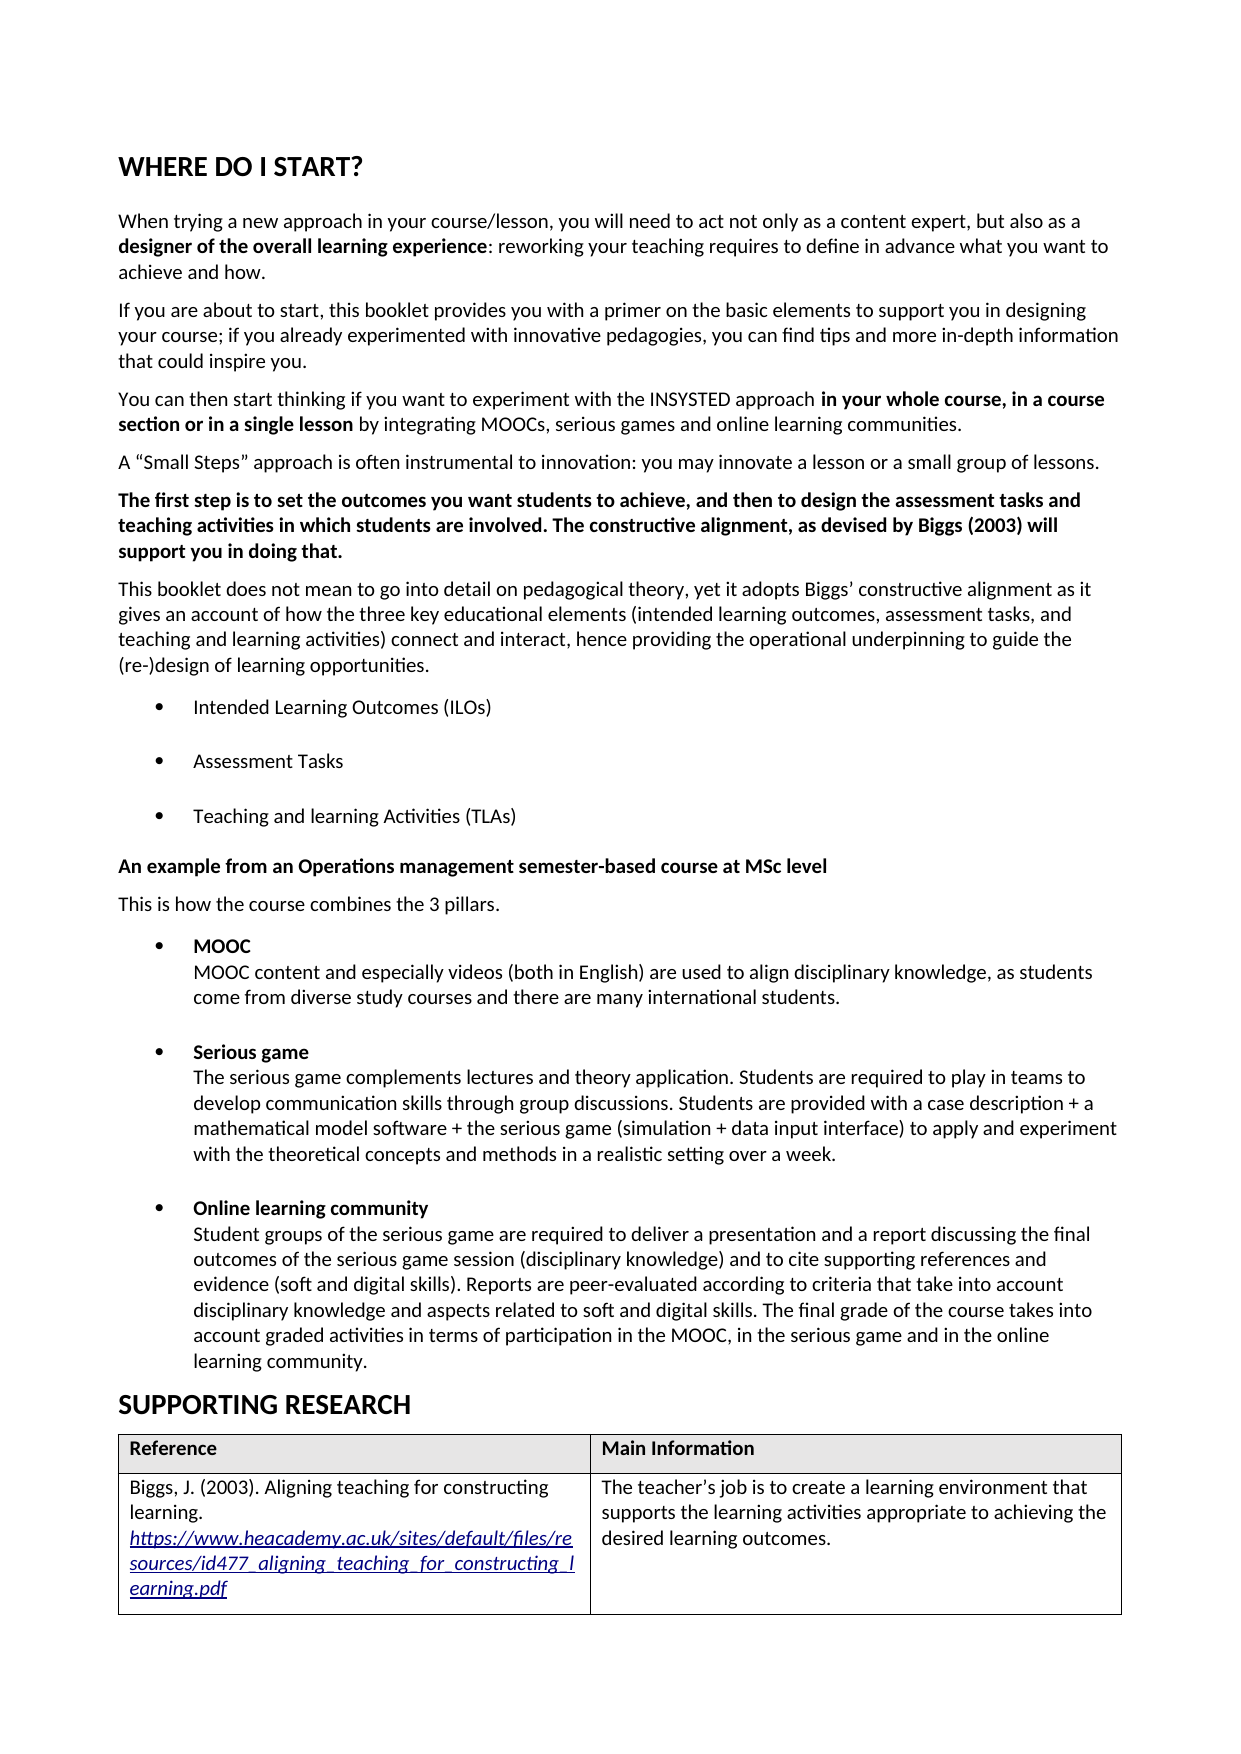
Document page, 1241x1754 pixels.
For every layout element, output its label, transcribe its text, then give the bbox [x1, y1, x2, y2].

list Assessment Tasks [156, 749, 1122, 774]
table_cell Biggs, J. (2003). Aligning teaching for constructing learning. https://www.heacademy.ac.uk/sites/default/files/resources/id477_aligning_teaching_for_constructing_learning.pdf [119, 1474, 590, 1613]
list MOOC MOOC content and especially videos (both in English) are used to align disciplinary knowledge, as students come from diverse study courses and there are many international students. [156, 934, 1122, 1010]
text The first step is to set the outcomes you want students to achieve, and then to design the assessment tasks and teaching activities in which students are involved. The constructive alignment, as devised by Biggs (2003) will support you in doing that. [118, 487, 1122, 563]
text When trying a new approach in your course/lesson, you will need to act not only as a content expert, but also as a designer of the overall learning experience: reworking your teaching requires to define in advance what you want to achieve and how. [118, 208, 1122, 284]
text WHERE DO I START? [118, 148, 1122, 183]
table_header Main Information [591, 1435, 1121, 1473]
text A “Small Steps” approach is often instrumental to innovation: you may innovate a lesson or a small group of lessons. [118, 449, 1122, 474]
table_header Reference [119, 1435, 590, 1473]
text Supporting research [118, 1386, 1122, 1421]
list Teaching and learning Activities (TLAs) [156, 803, 1122, 829]
table_cell The teacher’s job is to create a learning environment that supports the learning activities appropriate to achieving the desired learning outcomes. [591, 1474, 1121, 1613]
text An example from an Operations management semester-based course at MSc level [118, 854, 1122, 879]
text If you are about to start, this booklet provides you with a primer on the basic elements to support you in designing your course; if you already experimented with innovative pedagogies, you can find tips and more in-depth information that could inspire you. [118, 297, 1122, 373]
list Intended Learning Outcomes (ILOs) [156, 694, 1122, 719]
text You can then start thinking if you want to experiment with the INSYSTED approach in your whole course, in a course section or in a single lesson by integrating MOOCs, serious games and online learning communities. [118, 386, 1122, 437]
list Online learning community Student groups of the serious game are required to deliver a presentation and a report discussing the final outcomes of the serious game session (disciplinary knowledge) and to cite supporting references and evidence (soft and digital skills). Reports are peer-evaluated according to criteria that take into account disciplinary knowledge and aspects related to soft and digital skills. The final grade of the course takes into account graded activities in terms of participation in the MOOC, in the serious game and in the online learning community. [156, 1195, 1122, 1373]
text This is how the course combines the 3 pillars. [118, 892, 1122, 917]
text This booklet does not mean to go into detail on pedagogical theory, yet it adopts Biggs’ constructive alignment as it gives an account of how the three key educational elements (intended learning outcomes, assessment tasks, and teaching and learning activities) connect and interact, hence providing the operational underpinning to guide the (re-)design of learning opportunities. [118, 576, 1122, 677]
list Serious game The serious game complements lectures and theory application. Students are required to play in teams to develop communication skills through group discussions. Students are provided with a case description + a mathematical model software + the serious game (simulation + data input interface) to apply and experiment with the theoretical concepts and methods in a realistic setting over a week. [156, 1039, 1122, 1166]
